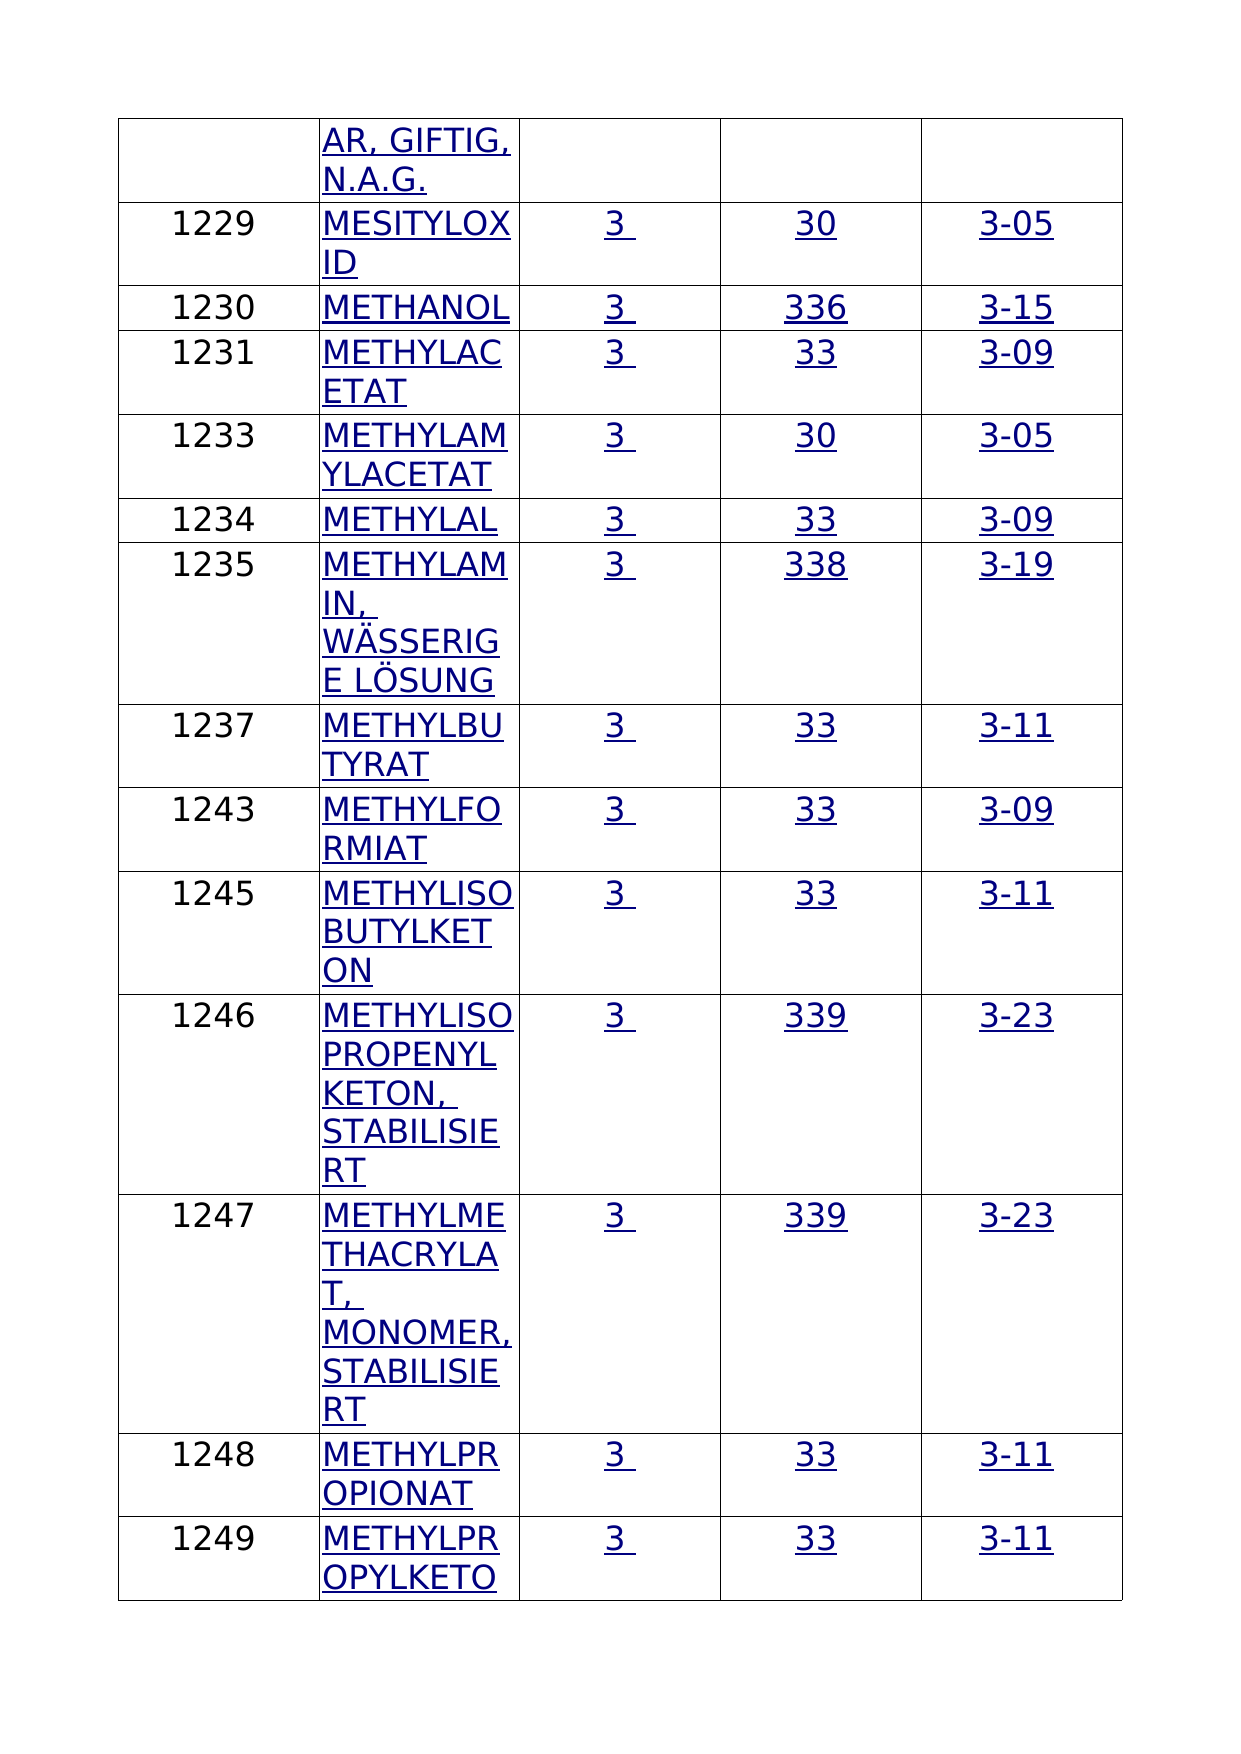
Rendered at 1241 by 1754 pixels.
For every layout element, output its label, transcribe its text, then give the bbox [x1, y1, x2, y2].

table_cell 1237 [119, 705, 319, 787]
table_cell 3 [520, 203, 720, 285]
table_cell METHYLAMIN, WÄSSERIGE LÖSUNG [320, 543, 519, 704]
table_cell [119, 119, 319, 202]
table_cell METHYLPROPYLKETO [320, 1517, 519, 1600]
table_cell MESITYLOXID [320, 203, 519, 285]
table_cell 3 [520, 1517, 720, 1600]
table_cell 3 [520, 1195, 720, 1433]
table_cell 3-11 [922, 1517, 1122, 1600]
table_cell [721, 119, 921, 202]
table_cell 1247 [119, 1195, 319, 1433]
table_cell 338 [721, 543, 921, 704]
table_cell [520, 119, 720, 202]
table_cell 3-09 [922, 499, 1122, 542]
table_cell 3 [520, 1434, 720, 1516]
table_cell 33 [721, 331, 921, 414]
table_cell 33 [721, 872, 921, 993]
table_cell 3 [520, 331, 720, 414]
table_cell METHYLBUTYRAT [320, 705, 519, 787]
table_cell 3 [520, 995, 720, 1194]
table_cell 33 [721, 1517, 921, 1600]
table_cell 3-09 [922, 331, 1122, 414]
table_cell 3-23 [922, 1195, 1122, 1433]
table_cell 3-09 [922, 788, 1122, 871]
table_cell 30 [721, 415, 921, 497]
table_cell 3 [520, 415, 720, 497]
table_cell 3 [520, 286, 720, 330]
table_cell 3 [520, 543, 720, 704]
table_cell 339 [721, 1195, 921, 1433]
table_cell 3-11 [922, 872, 1122, 993]
table_cell 33 [721, 499, 921, 542]
table_cell METHYLFORMIAT [320, 788, 519, 871]
table_cell 3-15 [922, 286, 1122, 330]
table_cell METHANOL [320, 286, 519, 330]
table_cell METHYLAMYLACETAT [320, 415, 519, 497]
table_cell 33 [721, 1434, 921, 1516]
table_cell 1230 [119, 286, 319, 330]
table_cell [922, 119, 1122, 202]
table_cell METHYLACETAT [320, 331, 519, 414]
table_cell 3-23 [922, 995, 1122, 1194]
table_cell 1231 [119, 331, 319, 414]
table_cell 1229 [119, 203, 319, 285]
table_cell AR, GIFTIG, N.A.G. [320, 119, 519, 202]
table_cell METHYLPROPIONAT [320, 1434, 519, 1516]
table_cell METHYLISOPROPENYLKETON, STABILISIERT [320, 995, 519, 1194]
table_cell 339 [721, 995, 921, 1194]
table_cell 1235 [119, 543, 319, 704]
table_cell 1248 [119, 1434, 319, 1516]
table_cell 1234 [119, 499, 319, 542]
table_cell 1249 [119, 1517, 319, 1600]
table_cell 1243 [119, 788, 319, 871]
table_cell 3 [520, 788, 720, 871]
table_cell 3-05 [922, 415, 1122, 497]
table_cell 1245 [119, 872, 319, 993]
table_cell 1233 [119, 415, 319, 497]
table_cell 3-11 [922, 1434, 1122, 1516]
table_cell METHYLAL [320, 499, 519, 542]
table_cell METHYLISOBUTYLKETON [320, 872, 519, 993]
table_cell 3-19 [922, 543, 1122, 704]
table_cell 336 [721, 286, 921, 330]
table_cell 3 [520, 705, 720, 787]
table_cell 3-05 [922, 203, 1122, 285]
table_cell 3 [520, 499, 720, 542]
table_cell 1246 [119, 995, 319, 1194]
table_cell METHYLMETHACRYLAT, MONOMER, STABILISIERT [320, 1195, 519, 1433]
table_cell 30 [721, 203, 921, 285]
table_cell 3 [520, 872, 720, 993]
table_cell 33 [721, 788, 921, 871]
table_cell 3-11 [922, 705, 1122, 787]
table_cell 33 [721, 705, 921, 787]
